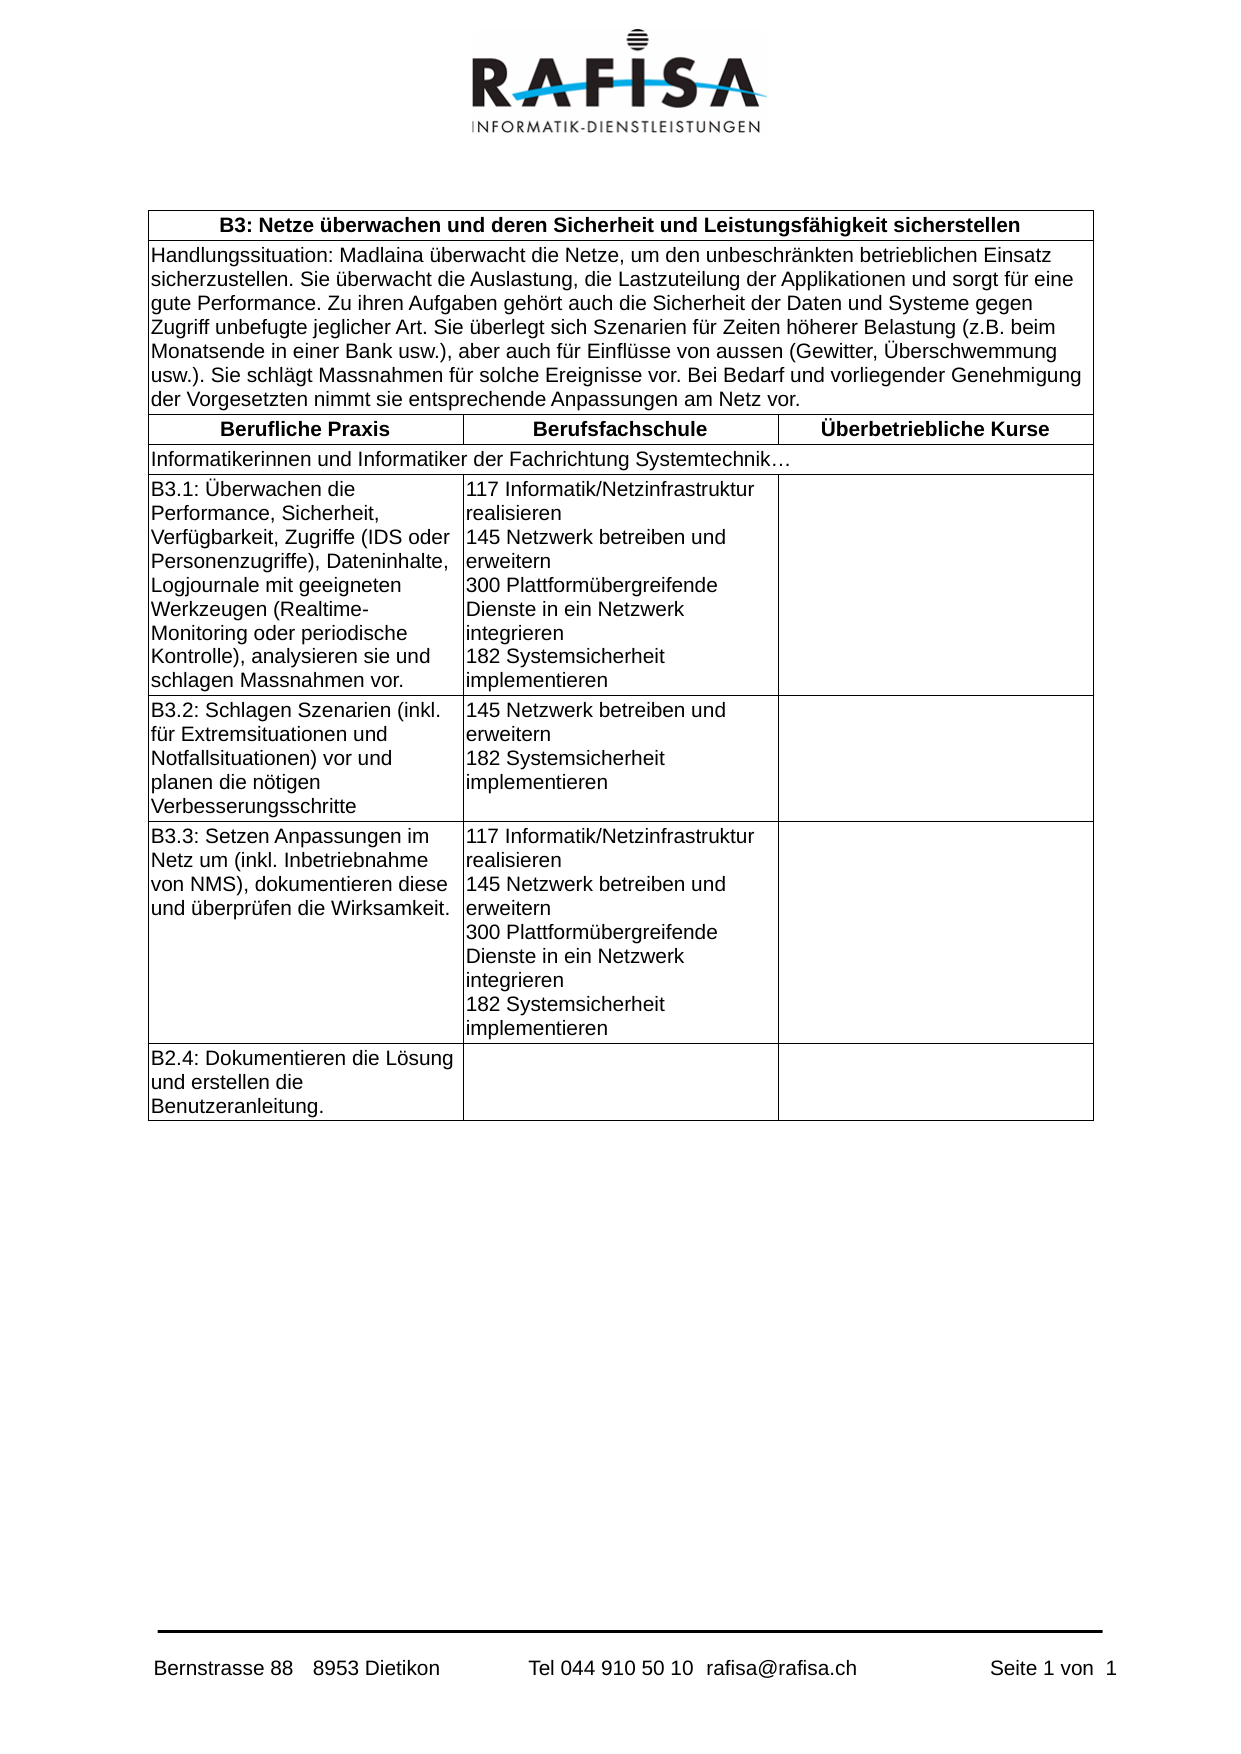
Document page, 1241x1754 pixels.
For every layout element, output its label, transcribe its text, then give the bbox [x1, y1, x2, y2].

table_cell [464, 1044, 778, 1120]
table_cell 117 Informatik/Netzinfrastruktur realisieren 145 Netzwerk betreiben und erweitern 300 Plattformübergreifende Dienste in ein Netzwerk integrieren 182 Systemsicherheit implementieren [464, 475, 778, 695]
table_cell [779, 696, 1093, 821]
table_cell B3.2: Schlagen Szenarien (inkl. für Extremsituationen und Notfallsituationen) vor und planen die nötigen Verbesserungsschritte [149, 696, 463, 821]
table_cell [779, 475, 1093, 695]
table_cell [779, 822, 1093, 1042]
table_cell Berufliche Praxis [149, 415, 463, 444]
table_cell Handlungssituation: Madlaina überwacht die Netze, um den unbeschränkten betrieblichen Einsatz sicherzustellen. Sie überwacht die Auslastung, die Lastzuteilung der Applikationen und sorgt für eine gute Performance. Zu ihren Aufgaben gehört auch die Sicherheit der Daten und Systeme gegen Zugriff unbefugte jeglicher Art. Sie überlegt sich Szenarien für Zeiten höherer Belastung (z.B. beim Monatsende in einer Bank usw.), aber auch für Einflüsse von aussen (Gewitter, Überschwemmung usw.). Sie schlägt Massnahmen für solche Ereignisse vor. Bei Bedarf und vorliegender Genehmigung der Vorgesetzten nimmt sie entsprechende Anpassungen am Netz vor. [149, 241, 1093, 414]
table_cell 145 Netzwerk betreiben und erweitern 182 Systemsicherheit implementieren [464, 696, 778, 821]
picture [472, 29, 768, 133]
table_cell Informatikerinnen und Informatiker der Fachrichtung Systemtechnik… [149, 445, 1093, 474]
table_cell Berufsfachschule [464, 415, 778, 444]
table_cell [779, 1044, 1093, 1120]
table_cell B3.1: Überwachen die Performance, Sicherheit, Verfügbarkeit, Zugriffe (IDS oder Personenzugriffe), Dateninhalte, Logjournale mit geeigneten Werkzeugen (Realtime-Monitoring oder periodische Kontrolle), analysieren sie und schlagen Massnahmen vor. [149, 475, 463, 695]
table_cell Überbetriebliche Kurse [779, 415, 1093, 444]
table_cell B3.3: Setzen Anpassungen im Netz um (inkl. Inbetriebnahme von NMS), dokumentieren diese und überprüfen die Wirksamkeit. [149, 822, 463, 1042]
table_header B3: Netze überwachen und deren Sicherheit und Leistungsfähigkeit sicherstellen [149, 211, 1093, 240]
table_cell B2.4: Dokumentieren die Lösung und erstellen die Benutzeranleitung. [149, 1044, 463, 1120]
table_cell 117 Informatik/Netzinfrastruktur realisieren 145 Netzwerk betreiben und erweitern 300 Plattformübergreifende Dienste in ein Netzwerk integrieren 182 Systemsicherheit implementieren [464, 822, 778, 1042]
